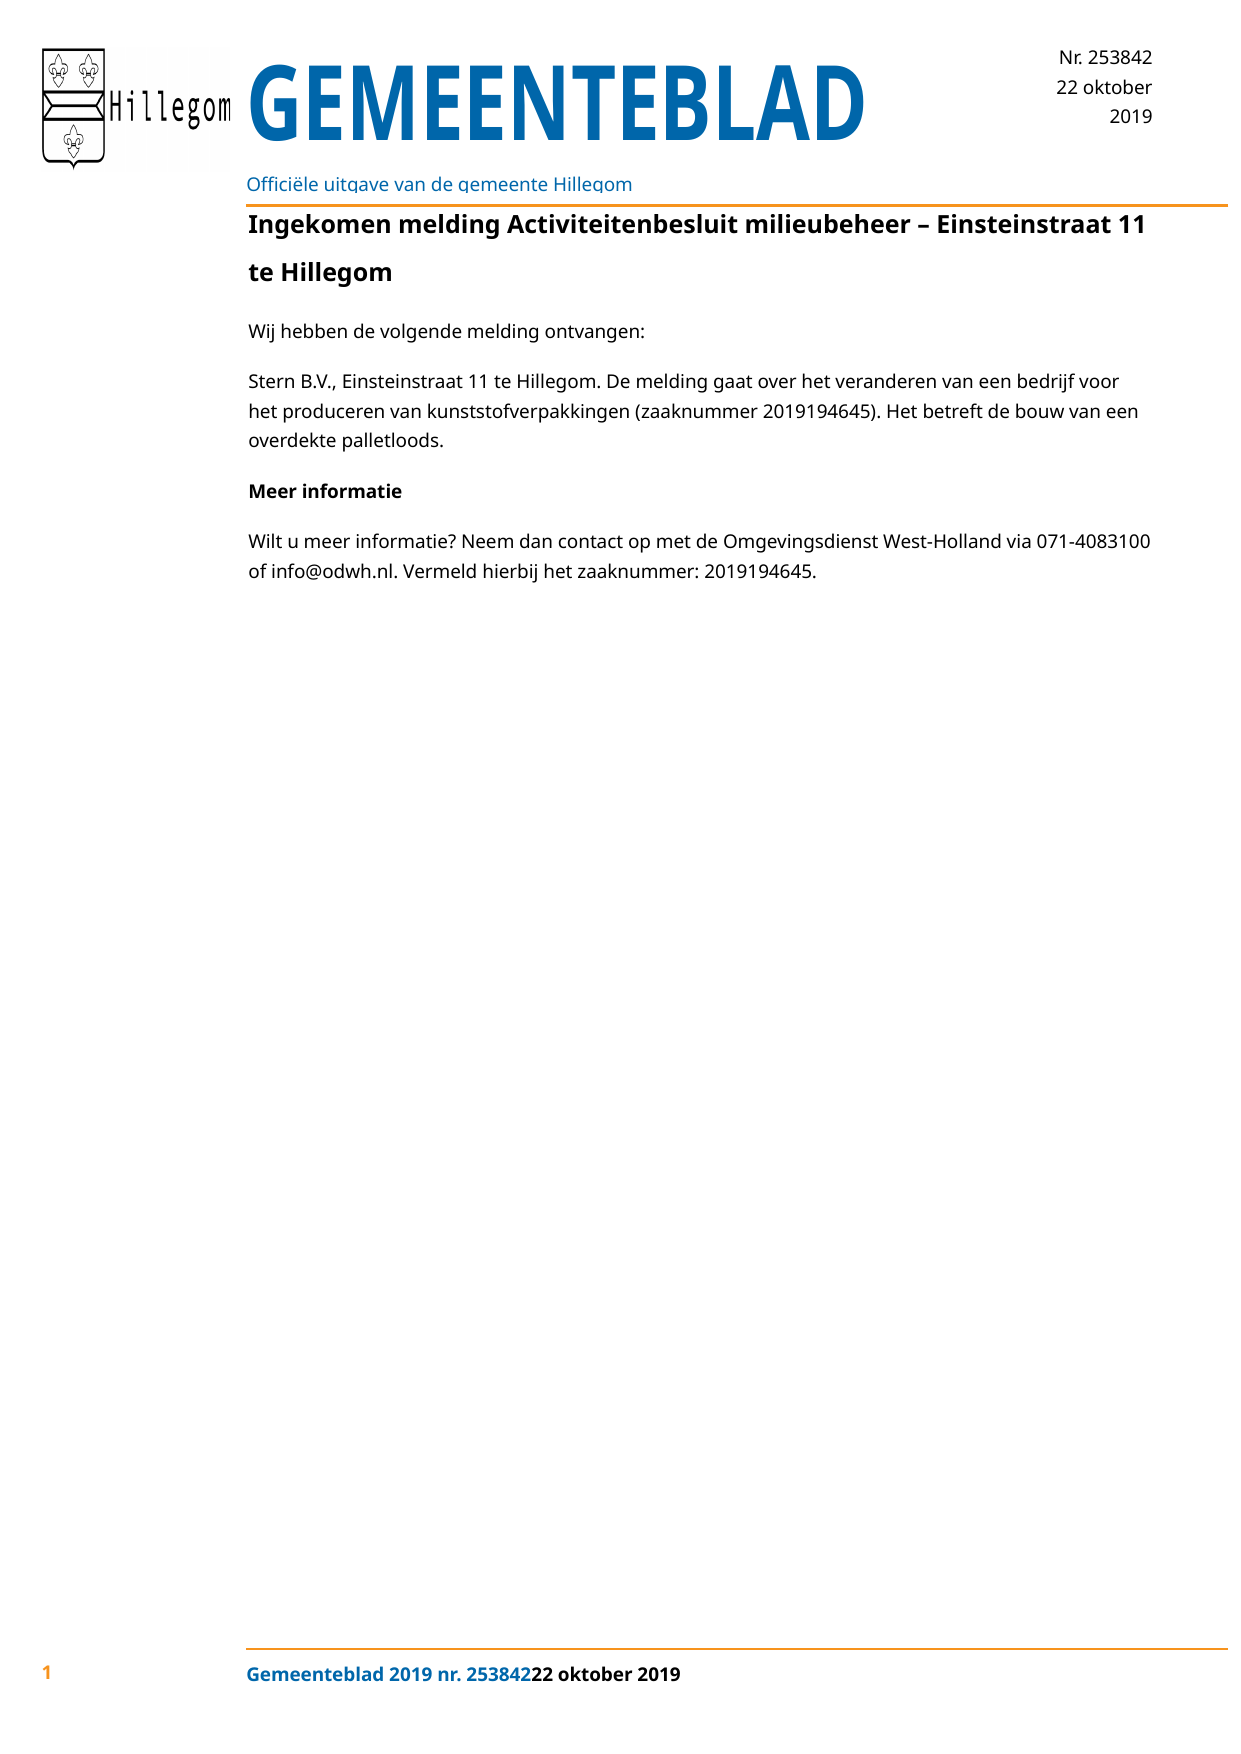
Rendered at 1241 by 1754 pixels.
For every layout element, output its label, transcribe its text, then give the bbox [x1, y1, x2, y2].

text Meer informatie [248, 478, 1152, 504]
text Wij hebben de volgende melding ontvangen: [248, 318, 1152, 344]
picture [41, 47, 231, 172]
text Wilt u meer informatie? Neem dan contact op met de Omgevingsdienst West-Holland via 071-4083100 of info@odwh.nl. Vermeld hierbij het zaaknummer: 2019194645. [248, 528, 1152, 584]
text Ingekomen melding Activiteitenbesluit milieubeheer – Einsteinstraat 11 te Hillegom [248, 207, 1152, 288]
text Stern B.V., Einsteinstraat 11 te Hillegom. De melding gaat over het veranderen van een bedrijf voor het produceren van kunststofverpakkingen (zaaknummer 2019194645). Het betreft de bouw van een overdekte palletloods. [248, 368, 1152, 453]
